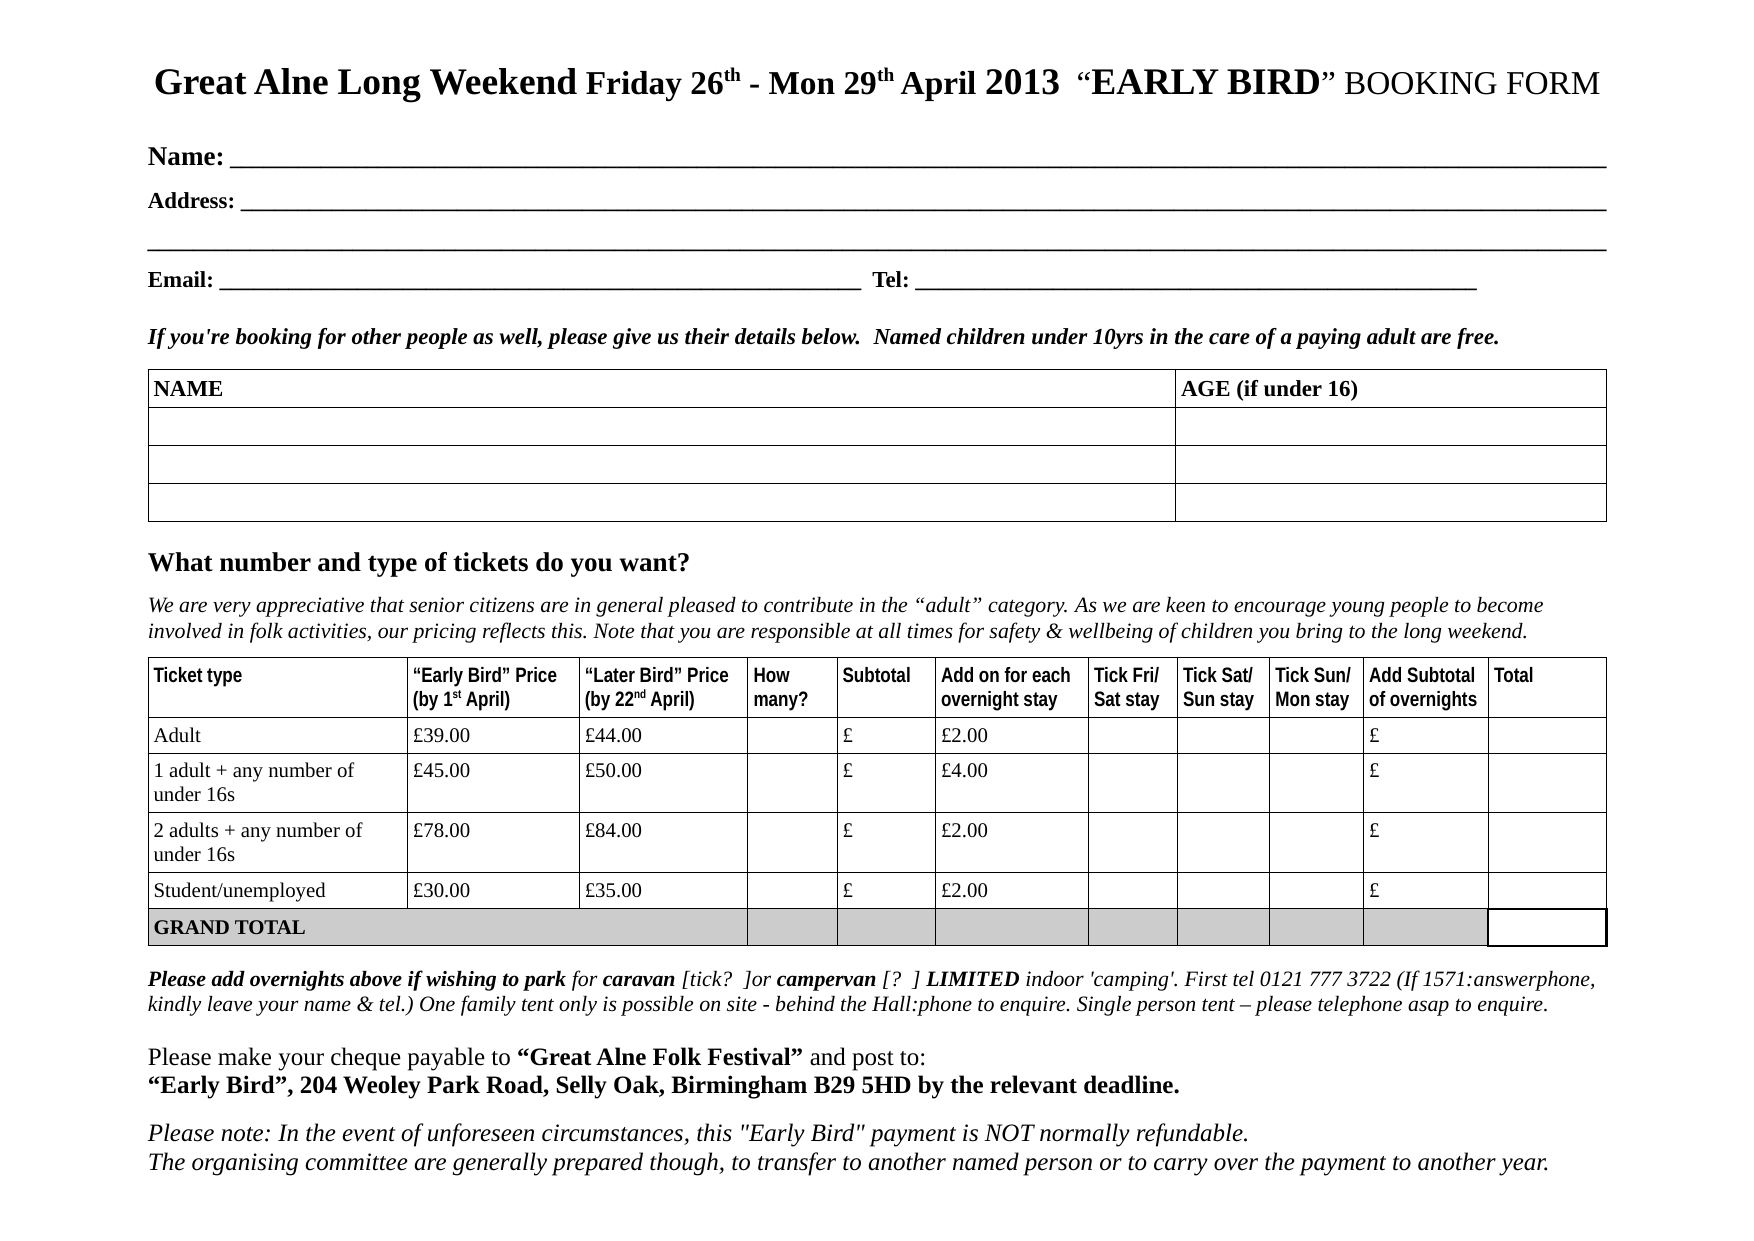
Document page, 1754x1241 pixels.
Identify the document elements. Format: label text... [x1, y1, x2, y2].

text We are very appreciative that senior citizens are in general pleased to contribute in the “adult” category. As we are keen to encourage young people to become involved in folk activities, our pricing reflects this. Note that you are responsible at all times for safety & wellbeing of children you bring to the long weekend. [148, 592, 1606, 643]
table_cell [1270, 813, 1363, 872]
table_cell [1176, 484, 1606, 521]
text Great Alne Long Weekend Friday 26th - Mon 29th April 2013 “EARLY BIRD” BOOKING FORM [148, 59, 1606, 102]
table_header “Early Bird” Price (by 1st April) [408, 658, 579, 717]
text Please make your cheque payable to “Great Alne Folk Festival” and post to: [148, 1042, 1606, 1071]
table_cell [1176, 446, 1606, 483]
text The organising committee are generally prepared though, to transfer to another named person or to carry over the payment to another year. [148, 1147, 1606, 1176]
text Please add overnights above if wishing to park for caravan [tick? ]or campervan [? ] LIMITED indoor 'camping'. First tel 0121 777 3722 (If 1571:answerphone, kindly leave your name & tel.) One family tent only is possible on site - behind the Hall:phone to enquire. Single person tent – please telephone asap to enquire. [148, 966, 1606, 1017]
table_cell [1489, 754, 1606, 812]
table_cell [1364, 909, 1487, 945]
table_cell [1178, 813, 1269, 872]
table_cell [1089, 873, 1177, 907]
table_cell [748, 754, 837, 812]
table_cell £ [1364, 813, 1488, 872]
table_cell Adult [149, 718, 407, 752]
table_cell [1089, 909, 1177, 945]
table_cell [1178, 718, 1269, 752]
table_header Add Subtotal of overnights [1364, 658, 1488, 717]
table_header Add on for each overnight stay [936, 658, 1088, 717]
text Name: [148, 141, 1606, 172]
table_cell [149, 484, 1175, 521]
table_cell 2 adults + any number of under 16s [149, 813, 407, 872]
table_cell [748, 909, 837, 945]
table_cell £2.00 [936, 718, 1088, 752]
table_cell £35.00 [580, 873, 747, 907]
table_header NAME [149, 370, 1175, 407]
table_header Subtotal [838, 658, 935, 717]
table_cell [1270, 909, 1363, 945]
table_cell [1489, 718, 1606, 752]
table_header Ticket type [149, 658, 407, 717]
table_cell [1089, 813, 1177, 872]
table_header Tick Sat/ Sun stay [1178, 658, 1269, 717]
table_cell 1 adult + any number of under 16s [149, 754, 407, 812]
table_cell £78.00 [408, 813, 579, 872]
table_cell [1089, 718, 1177, 752]
table_header Total [1489, 658, 1606, 717]
table_header AGE (if under 16) [1176, 370, 1606, 407]
table_cell [748, 813, 837, 872]
text Address: [148, 187, 1606, 213]
table_header Tick Sun/ Mon stay [1270, 658, 1363, 717]
table_cell [1489, 910, 1605, 945]
table_cell [936, 909, 1088, 945]
table_cell £4.00 [936, 754, 1088, 812]
table_cell £ [838, 813, 935, 872]
table_cell £39.00 [408, 718, 579, 752]
table_cell [1178, 754, 1269, 812]
table_cell [1176, 408, 1606, 445]
text Email: ________________________________________________________ Tel: _________________________________________________ [148, 266, 1606, 292]
table_cell [1270, 718, 1363, 752]
table_cell [1270, 754, 1363, 812]
table_cell £44.00 [580, 718, 747, 752]
table_cell [1489, 813, 1606, 872]
table_cell £45.00 [408, 754, 579, 812]
table_cell £ [838, 754, 935, 812]
table_cell £84.00 [580, 813, 747, 872]
table_header Tick Fri/ Sat stay [1089, 658, 1177, 717]
text If you're booking for other people as well, please give us their details below. Named children under 10yrs in the care of a paying adult are free. [148, 323, 1606, 350]
table_cell £2.00 [936, 873, 1088, 907]
table_cell £2.00 [936, 813, 1088, 872]
text “Early Bird”, 204 Weoley Park Road, Selly Oak, Birmingham B29 5HD by the relevant deadline. [148, 1071, 1606, 1099]
table_cell [1489, 873, 1606, 907]
table_cell £30.00 [408, 873, 579, 907]
table_cell [1178, 909, 1269, 945]
table_cell [1089, 754, 1177, 812]
table_cell [1270, 873, 1363, 907]
text Please note: In the event of unforeseen circumstances, this "Early Bird" payment is NOT normally refundable. [148, 1099, 1606, 1147]
table_cell GRAND TOTAL [149, 909, 747, 945]
table_cell [748, 873, 837, 907]
table_header How many? [748, 658, 837, 717]
table_cell £ [1364, 873, 1488, 907]
table_header “Later Bird” Price (by 22nd April) [580, 658, 747, 717]
table_cell [748, 718, 837, 752]
table_cell Student/unemployed [149, 873, 407, 907]
table_cell £ [1364, 754, 1488, 812]
table_cell [1178, 873, 1269, 907]
table_cell £ [838, 873, 935, 907]
table_cell [149, 408, 1175, 445]
table_cell [838, 909, 935, 945]
table_cell £50.00 [580, 754, 747, 812]
table_cell £ [1364, 718, 1488, 752]
table_cell £ [838, 718, 935, 752]
table_cell [149, 446, 1175, 483]
text What number and type of tickets do you want? [148, 546, 1606, 577]
